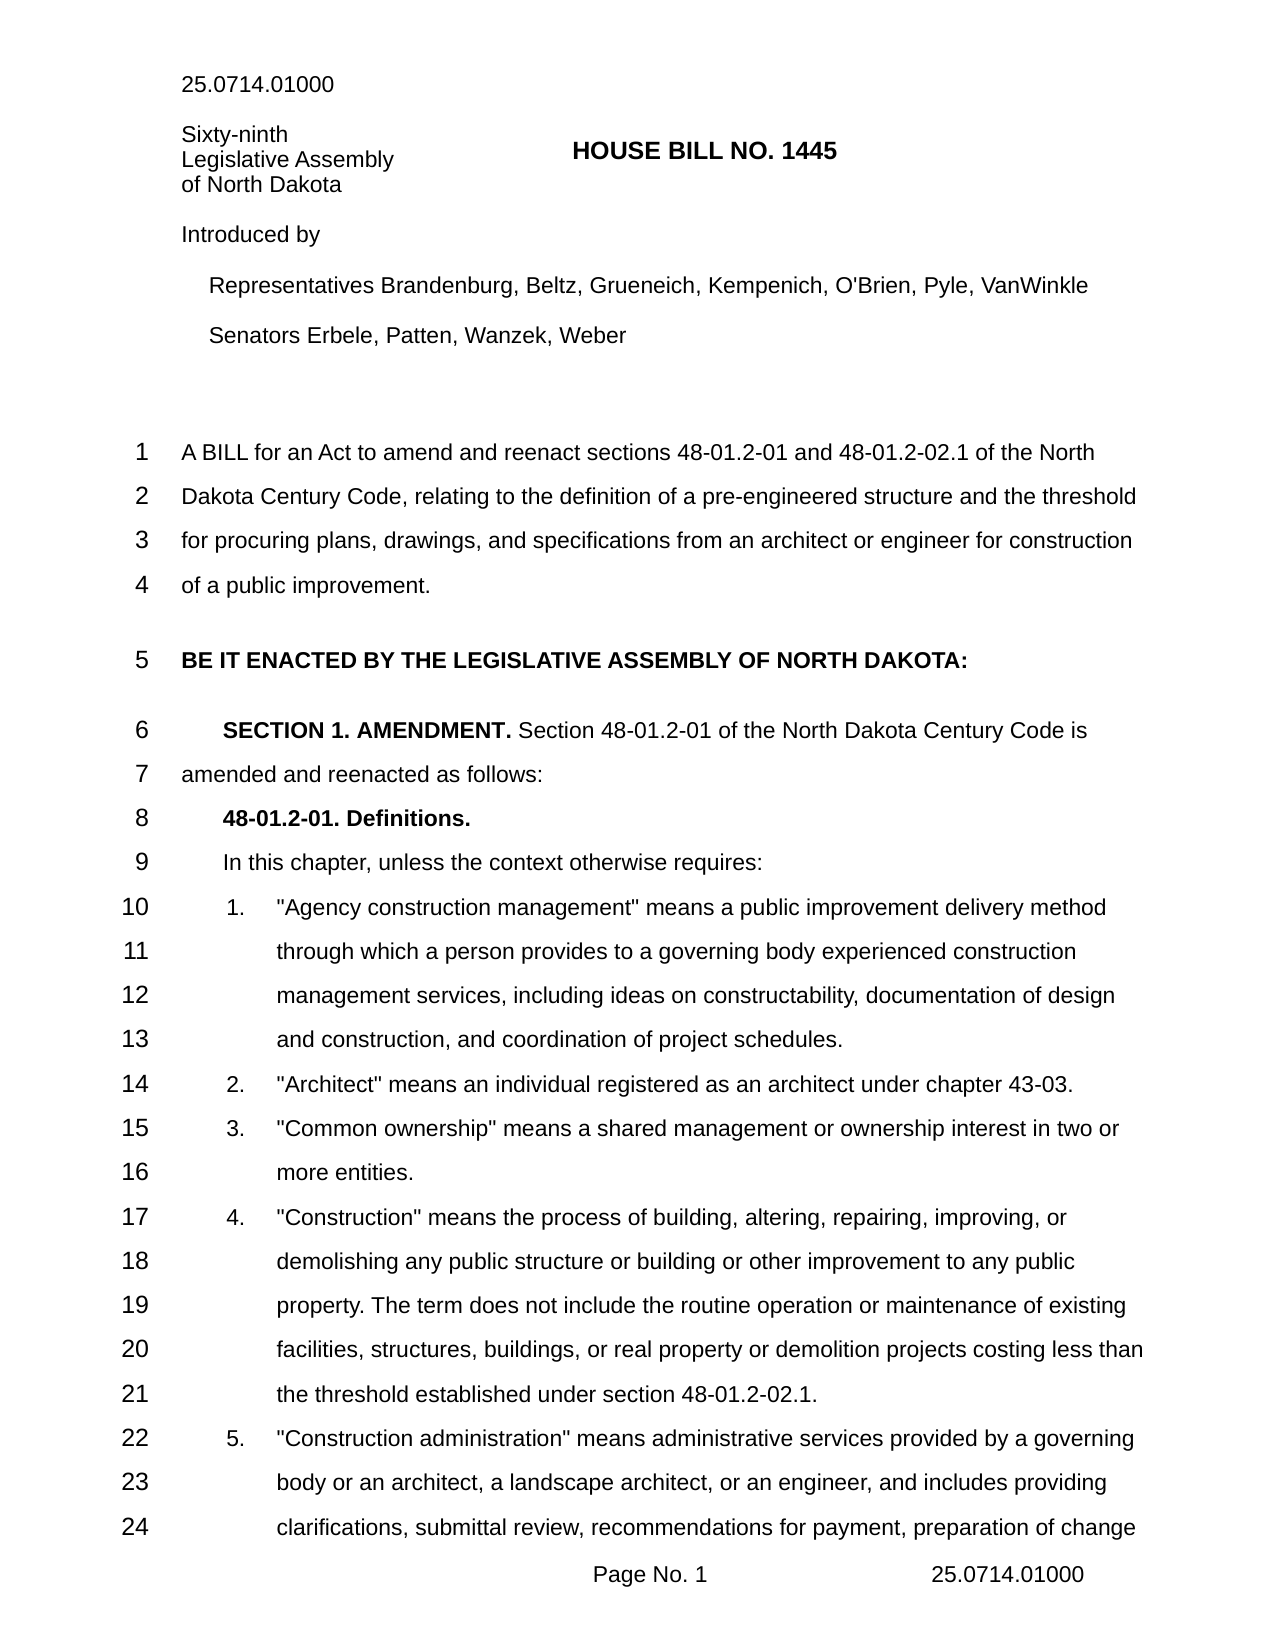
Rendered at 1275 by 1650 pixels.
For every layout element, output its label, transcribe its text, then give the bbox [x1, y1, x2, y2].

text 2. "Architect" means an individual registered as an architect under chapter 43‑03. [181, 1057, 1154, 1101]
subtitle 48‑01.2‑01. Definitions. [181, 791, 1154, 835]
text Senators Erbele, Patten, Wanzek, Weber [208, 325, 1154, 348]
text BE IT ENACTED BY THE LEGISLATIVE ASSEMBLY OF NORTH DAKOTA: [181, 633, 1154, 678]
text 4. "Construction" means the process of building, altering, repairing, improving, or demolishing any public structure or building or other improvement to any public property. The term does not include the routine operation or maintenance of existing facilities, structures, buildings, or real property or demolition projects costing less than the threshold established under section 48‑01.2‑02.1. [181, 1189, 1154, 1411]
title A BILL for an Act to amend and reenact sections 48-01.2-01 and 48-01.2-02.1 of the North Dakota Century Code, relating to the definition of a pre-engineered structure and the threshold for procuring plans, drawings, and specifications from an architect or engineer for construction of a public improvement. [181, 425, 1154, 602]
text Introduced by [181, 223, 1154, 248]
text 5. "Construction administration" means administrative services provided by a governing body or an architect, a landscape architect, or an engineer, and includes providing clarifications, submittal review, recommendations for payment, preparation of change [181, 1411, 1154, 1544]
title BILL NO. [565, 136, 837, 165]
text 3. "Common ownership" means a shared management or ownership interest in two or more entities. [181, 1101, 1154, 1189]
text Legislative Assembly [181, 148, 1154, 173]
text . [181, 73, 1154, 133]
text In this chapter, unless the context otherwise requires: [181, 835, 1154, 880]
text 1. "Agency construction management" means a public improvement delivery method through which a person provides to a governing body experienced construction management services, including ideas on constructability, documentation of design and construction, and coordination of project schedules. [181, 880, 1154, 1057]
text SECTION 1. AMENDMENT. Section 48‑01.2‑01 of the North Dakota Century Code is amended and reenacted as follows: [181, 703, 1154, 791]
text of North Dakota [181, 173, 1154, 198]
text Representatives Brandenburg, Beltz, Grueneich, Kempenich, O'Brien, Pyle, VanWinkle [208, 275, 1154, 298]
